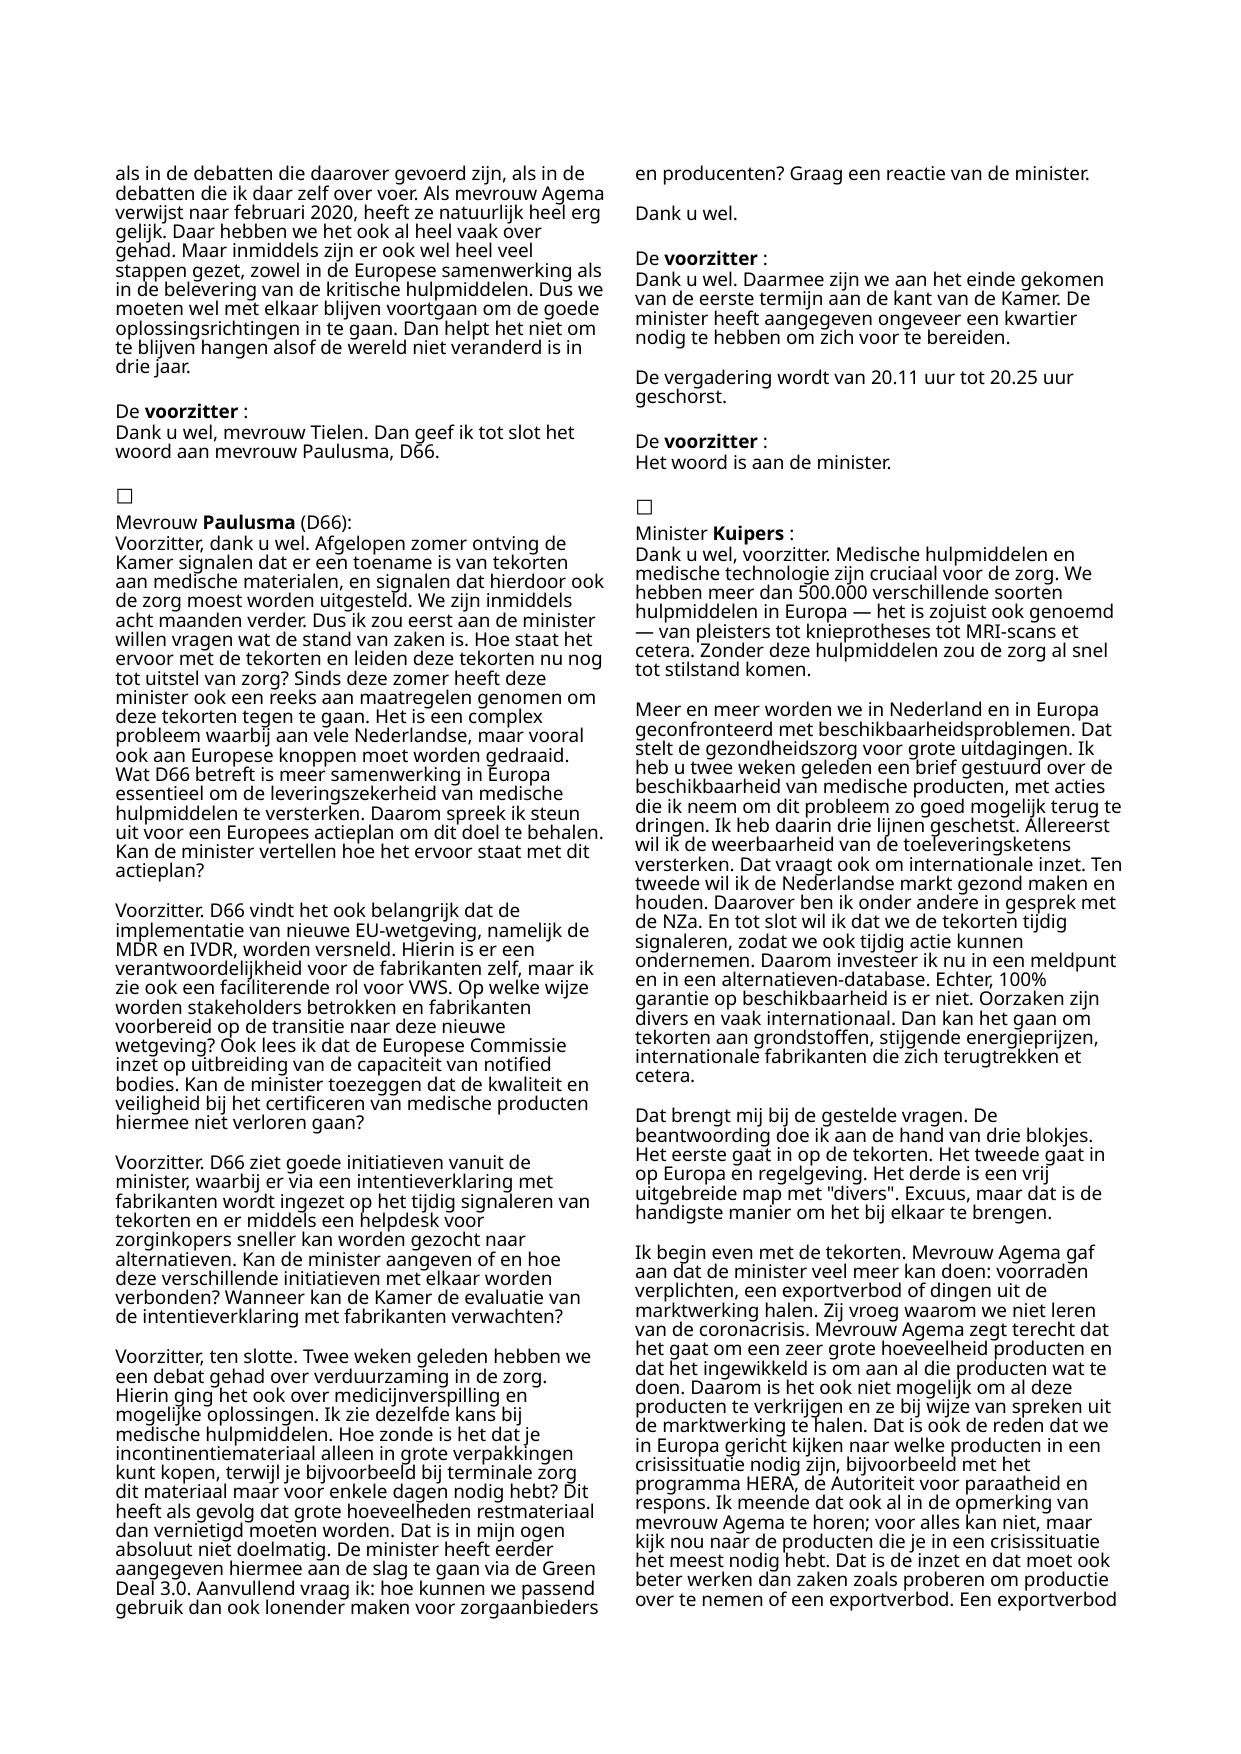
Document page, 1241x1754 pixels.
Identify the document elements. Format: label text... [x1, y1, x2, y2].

text als in de debatten die daarover gevoerd zijn, als in de debatten die ik daar zelf over voer. Als mevrouw Agema verwijst naar februari 2020, heeft ze natuurlijk heel erg gelijk. Daar hebben we het ook al heel vaak over gehad. Maar inmiddels zijn er ook wel heel veel stappen gezet, zowel in de Europese samenwerking als in de belevering van de kritische hulpmiddelen. Dus we moeten wel met elkaar blijven voortgaan om de goede oplossingsrichtingen in te gaan. Dan helpt het niet om te blijven hangen alsof de wereld niet veranderd is in drie jaar. [115, 165, 605, 377]
text Voorzitter, dank u wel. Afgelopen zomer ontving de Kamer signalen dat er een toename is van tekorten aan medische materialen, en signalen dat hierdoor ook de zorg moest worden uitgesteld. We zijn inmiddels acht maanden verder. Dus ik zou eerst aan de minister willen vragen wat de stand van zaken is. Hoe staat het ervoor met de tekorten en leiden deze tekorten nu nog tot uitstel van zorg? Sinds deze zomer heeft deze minister ook een reeks aan maatregelen genomen om deze tekorten tegen te gaan. Het is een complex probleem waarbij aan vele Nederlandse, maar vooral ook aan Europese knoppen moet worden gedraaid. Wat D66 betreft is meer samenwerking in Europa essentieel om de leveringszekerheid van medische hulpmiddelen te versterken. Daarom spreek ik steun uit voor een Europees actieplan om dit doel te behalen. Kan de minister vertellen hoe het ervoor staat met dit actieplan? [115, 535, 605, 882]
text Dat brengt mij bij de gestelde vragen. De beantwoording doe ik aan de hand van drie blokjes. Het eerste gaat in op de tekorten. Het tweede gaat in op Europa en regelgeving. Het derde is een vrij uitgebreide map met "divers". Excuus, maar dat is de handigste manier om het bij elkaar te brengen. [635, 1107, 1125, 1223]
text Dank u wel. [635, 205, 1125, 224]
text De voorzitter : [115, 398, 605, 424]
text Voorzitter, ten slotte. Twee weken geleden hebben we een debat gehad over verduurzaming in de zorg. Hierin ging het ook over medicijnverspilling en mogelijke oplossingen. Ik zie dezelfde kans bij medische hulpmiddelen. Hoe zonde is het dat je incontinentiemateriaal alleen in grote verpakkingen kunt kopen, terwijl je bijvoorbeeld bij terminale zorg dit materiaal maar voor enkele dagen nodig hebt? Dit heeft als gevolg dat grote hoeveelheden restmateriaal dan vernietigd moeten worden. Dat is in mijn ogen absoluut niet doelmatig. De minister heeft eerder aangegeven hiermee aan de slag te gaan via de Green Deal 3.0. Aanvullend vraag ik: hoe kunnen we passend gebruik dan ook lonender maken voor zorgaanbieders [115, 1348, 605, 1618]
text Dank u wel, voorzitter. Medische hulpmiddelen en medische technologie zijn cruciaal voor de zorg. We hebben meer dan 500.000 verschillende soorten hulpmiddelen in Europa — het is zojuist ook genoemd — van pleisters tot knieprotheses tot MRI-scans et cetera. Zonder deze hulpmiddelen zou de zorg al snel tot stilstand komen. [635, 546, 1125, 681]
text De voorzitter : [635, 428, 1125, 454]
text Dank u wel, mevrouw Tielen. Dan geef ik tot slot het woord aan mevrouw Paulusma, D66. [115, 424, 605, 462]
text Meer en meer worden we in Nederland en in Europa geconfronteerd met beschikbaarheidsproblemen. Dat stelt de gezondheidszorg voor grote uitdagingen. Ik heb u twee weken geleden een brief gestuurd over de beschikbaarheid van medische producten, met acties die ik neem om dit probleem zo goed mogelijk terug te dringen. Ik heb daarin drie lijnen geschetst. Allereerst wil ik de weerbaarheid van de toeleveringsketens versterken. Dat vraagt ook om internationale inzet. Ten tweede wil ik de Nederlandse markt gezond maken en houden. Daarover ben ik onder andere in gesprek met de NZa. En tot slot wil ik dat we de tekorten tijdig signaleren, zodat we ook tijdig actie kunnen ondernemen. Daarom investeer ik nu in een meldpunt en in een alternatieven-database. Echter, 100% garantie op beschikbaarheid is er niet. Oorzaken zijn divers en vaak internationaal. Dan kan het gaan om tekorten aan grondstoffen, stijgende energieprijzen, internationale fabrikanten die zich terugtrekken et cetera. [635, 701, 1125, 1087]
text De voorzitter : [635, 245, 1125, 271]
text ⬜ [115, 483, 605, 509]
text Ik begin even met de tekorten. Mevrouw Agema gaf aan dat de minister veel meer kan doen: voorraden verplichten, een exportverbod of dingen uit de marktwerking halen. Zij vroeg waarom we niet leren van de coronacrisis. Mevrouw Agema zegt terecht dat het gaat om een zeer grote hoeveelheid producten en dat het ingewikkeld is om aan al die producten wat te doen. Daarom is het ook niet mogelijk om al deze producten te verkrijgen en ze bij wijze van spreken uit de marktwerking te halen. Dat is ook de reden dat we in Europa gericht kijken naar welke producten in een crisissituatie nodig zijn, bijvoorbeeld met het programma HERA, de Autoriteit voor paraatheid en respons. Ik meende dat ook al in de opmerking van mevrouw Agema te horen; voor alles kan niet, maar kijk nou naar de producten die je in een crisissituatie het meest nodig hebt. Dat is de inzet en dat moet ook beter werken dan zaken zoals proberen om productie over te nemen of een exportverbod. Een exportverbod [635, 1244, 1125, 1610]
text Voorzitter. D66 ziet goede initiatieven vanuit de minister, waarbij er via een intentieverklaring met fabrikanten wordt ingezet op het tijdig signaleren van tekorten en er middels een helpdesk voor zorginkopers sneller kan worden gezocht naar alternatieven. Kan de minister aangeven of en hoe deze verschillende initiatieven met elkaar worden verbonden? Wanneer kan de Kamer de evaluatie van de intentieverklaring met fabrikanten verwachten? [115, 1154, 605, 1328]
text ⬜ [635, 494, 1125, 520]
text en producenten? Graag een reactie van de minister. [635, 165, 1125, 184]
text Minister Kuipers : [635, 520, 1125, 546]
text Mevrouw Paulusma (D66): [115, 509, 605, 535]
text Dank u wel. Daarmee zijn we aan het einde gekomen van de eerste termijn aan de kant van de Kamer. De minister heeft aangegeven ongeveer een kwartier nodig te hebben om zich voor te bereiden. [635, 271, 1125, 348]
text Het woord is aan de minister. [635, 454, 1125, 473]
text Voorzitter. D66 vindt het ook belangrijk dat de implementatie van nieuwe EU-wetgeving, namelijk de MDR en IVDR, worden versneld. Hierin is er een verantwoordelijkheid voor de fabrikanten zelf, maar ik zie ook een faciliterende rol voor VWS. Op welke wijze worden stakeholders betrokken en fabrikanten voorbereid op de transitie naar deze nieuwe wetgeving? Ook lees ik dat de Europese Commissie inzet op uitbreiding van de capaciteit van notified bodies. Kan de minister toezeggen dat de kwaliteit en veiligheid bij het certificeren van medische producten hiermee niet verloren gaan? [115, 902, 605, 1133]
text De vergadering wordt van 20.11 uur tot 20.25 uur geschorst. [635, 369, 1125, 408]
